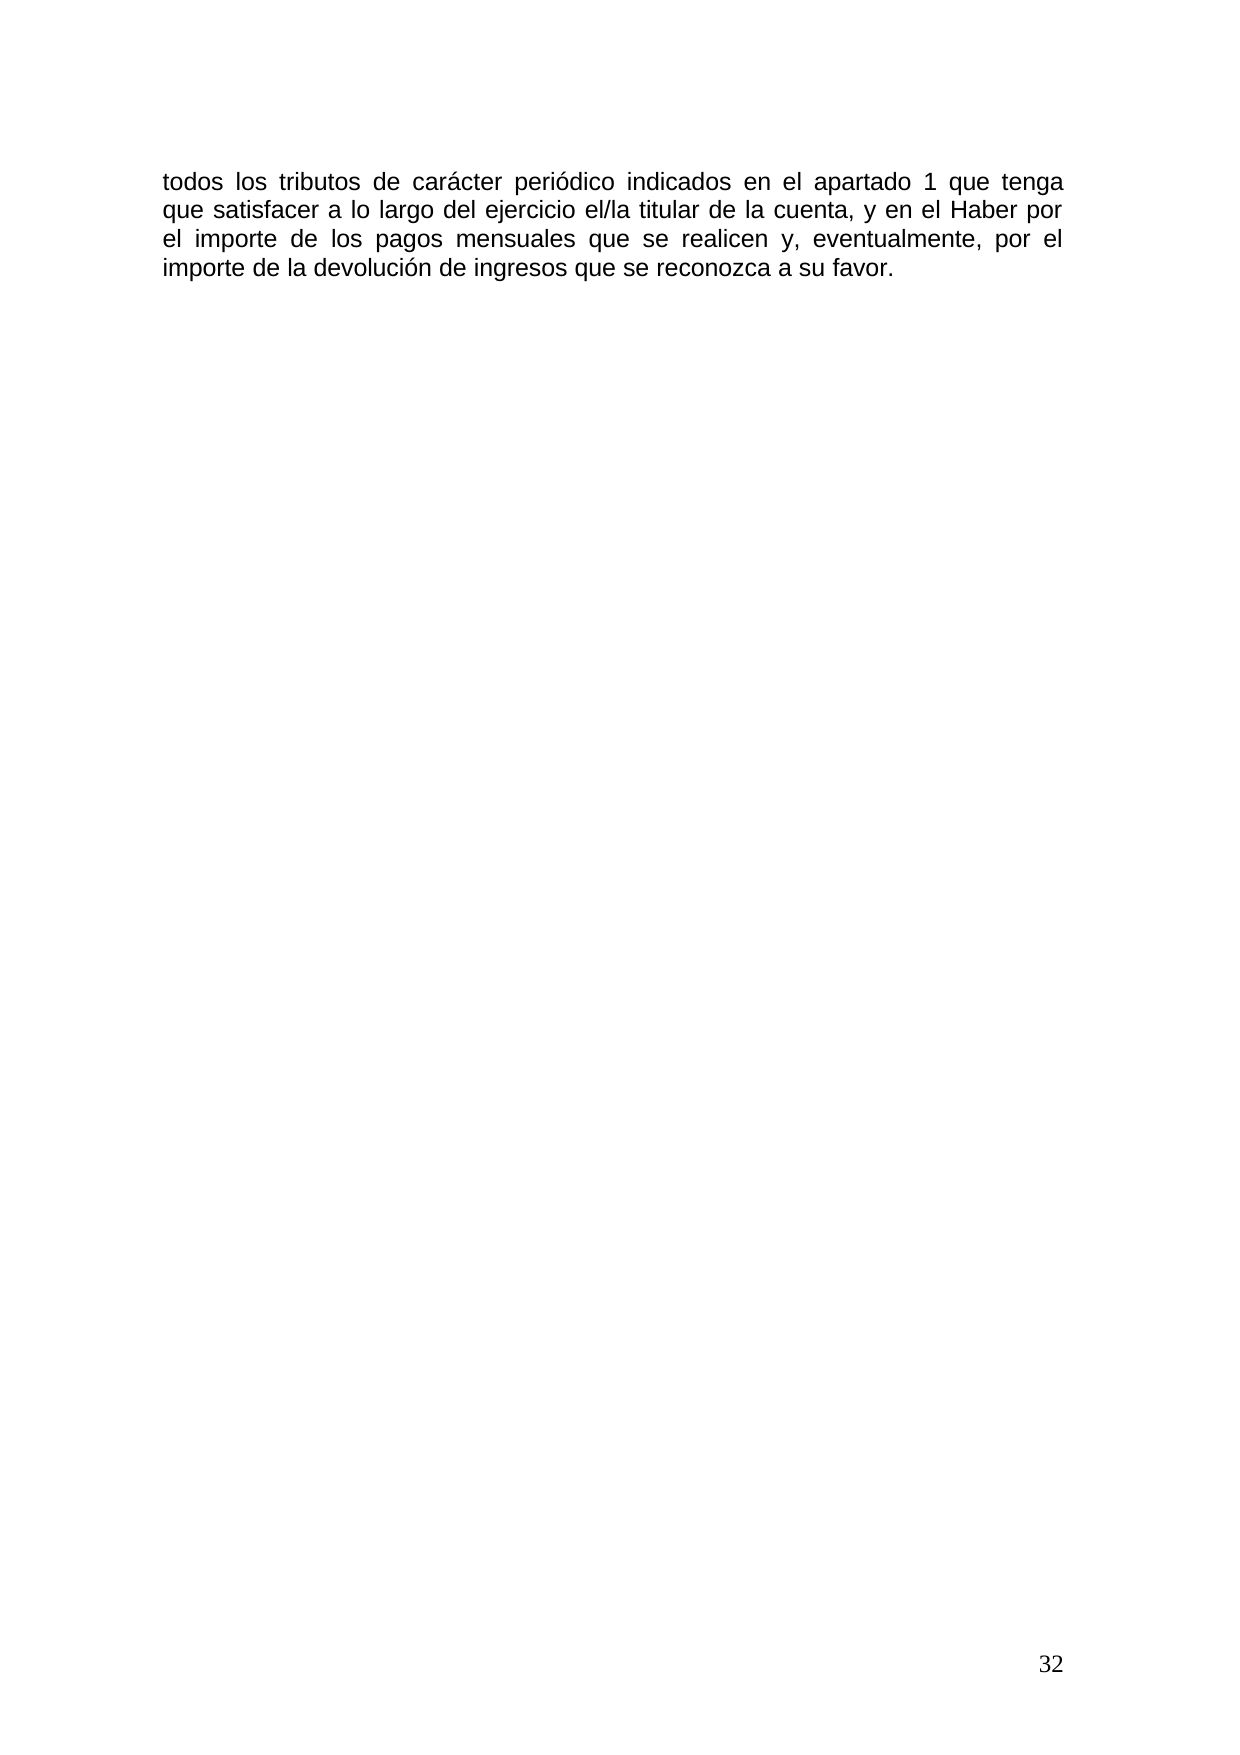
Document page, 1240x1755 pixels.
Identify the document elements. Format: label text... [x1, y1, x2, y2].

text todos los tributos de carácter periódico indicados en el apartado 1 que tenga que satisfacer a lo largo del ejercicio el/la titular de la cuenta, y en el Haber por el importe de los pagos mensuales que se realicen y, eventualmente, por el importe de la devolución de ingresos que se reconozca a su favor. [162, 167, 1064, 282]
